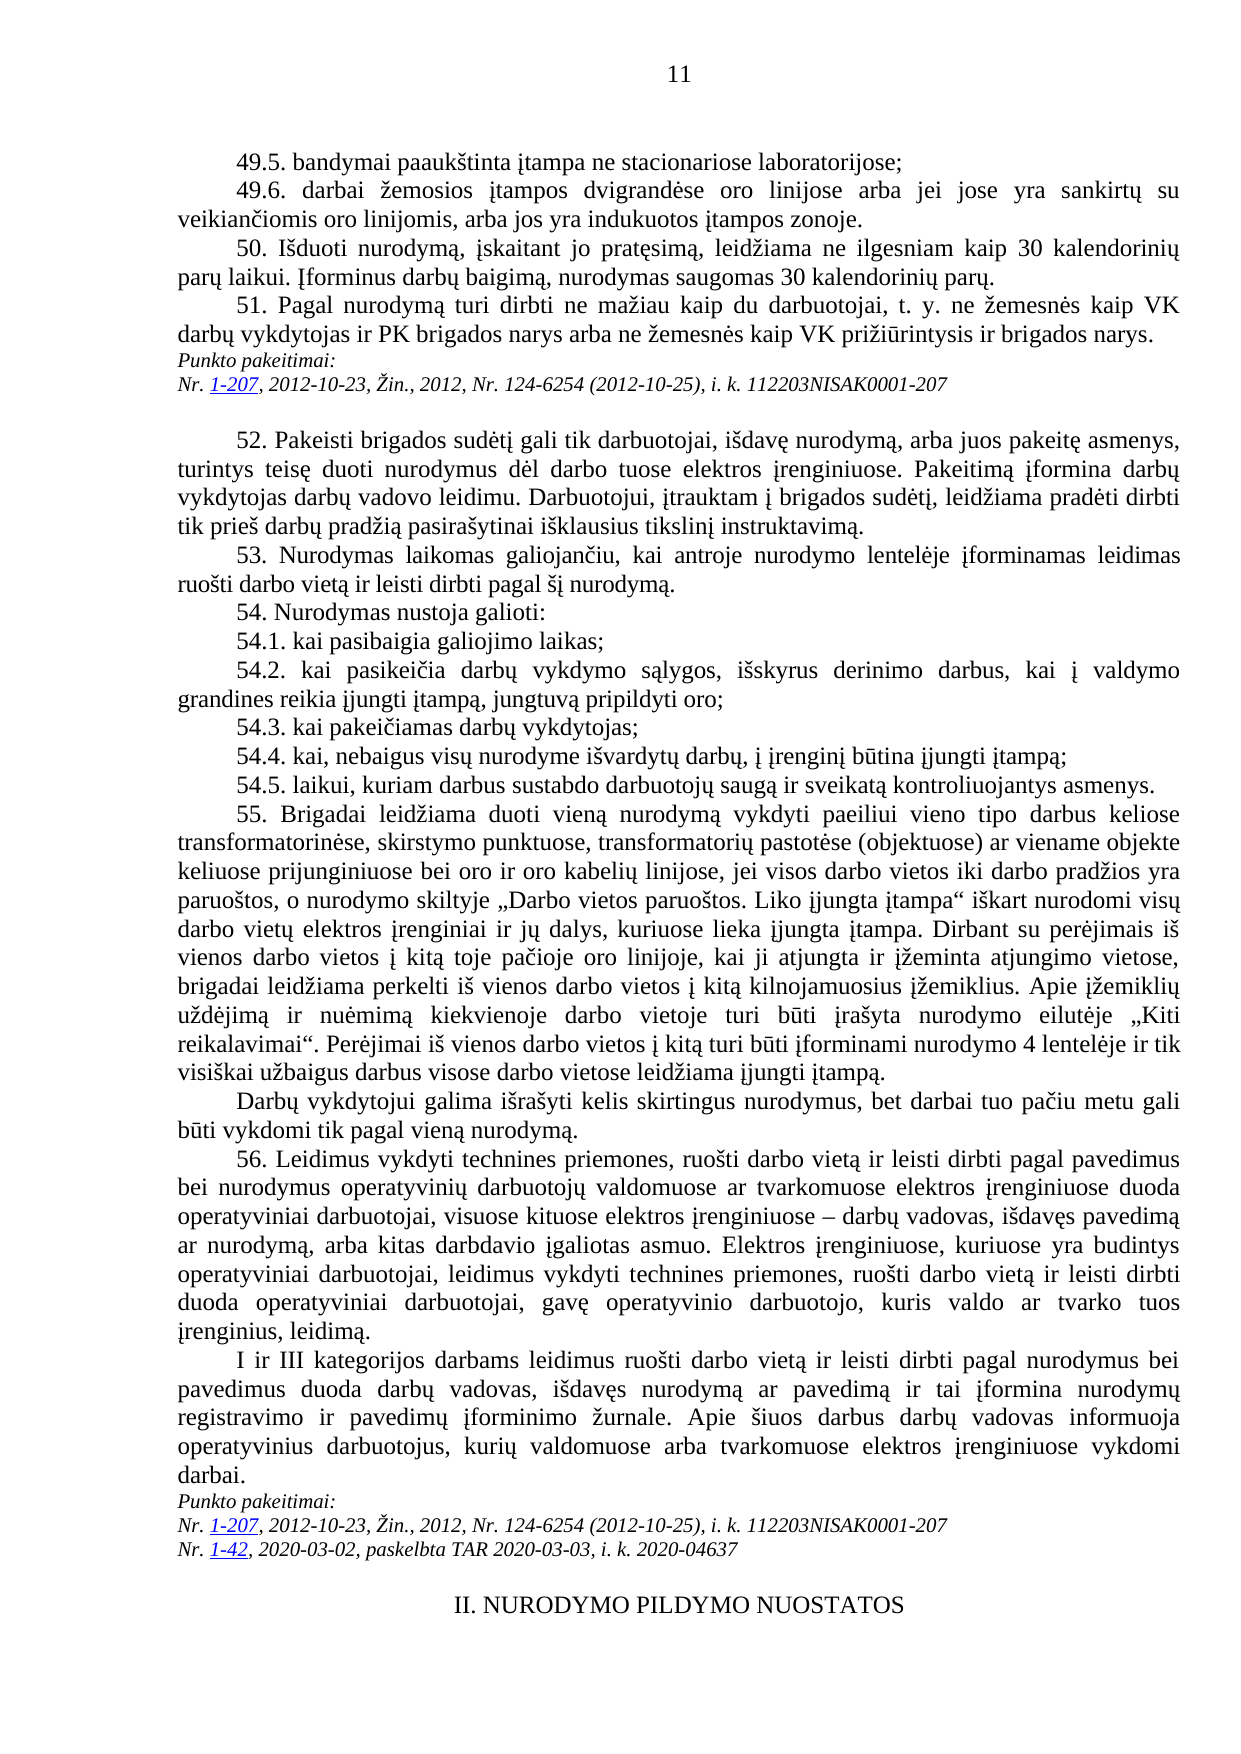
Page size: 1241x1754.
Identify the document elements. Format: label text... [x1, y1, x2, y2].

text I ir III kategorijos darbams leidimus ruošti darbo vietą ir leisti dirbti pagal nurodymus bei pavedimus duoda darbų vadovas, išdavęs nurodymą ar pavedimą ir tai įformina nurodymų registravimo ir pavedimų įforminimo žurnale. Apie šiuos darbus darbų vadovas informuoja operatyvinius darbuotojus, kurių valdomuose arba tvarkomuose elektros įrenginiuose vykdomi darbai. [177, 1345, 1181, 1489]
text Nr. 1-207, 2012-10-23, Žin., 2012, Nr. 124-6254 (2012-10-25), i. k. 112203NISAK0001-207 [177, 1513, 1181, 1537]
text 54.3. kai pakeičiamas darbų vykdytojas; [177, 712, 1181, 741]
text 49.5. bandymai paaukštinta įtampa ne stacionariose laboratorijose; [177, 147, 1181, 176]
text Darbų vykdytojui galima išrašyti kelis skirtingus nurodymus, bet darbai tuo pačiu metu gali būti vykdomi tik pagal vieną nurodymą. [177, 1086, 1181, 1144]
text 54.5. laikui, kuriam darbus sustabdo darbuotojų saugą ir sveikatą kontroliuojantys asmenys. [177, 770, 1181, 799]
text Nr. 1-42, 2020-03-02, paskelbta TAR 2020-03-03, i. k. 2020-04637 [177, 1537, 1181, 1561]
text 54. Nurodymas nustoja galioti: [177, 597, 1181, 626]
text Punkto pakeitimai: [177, 348, 1181, 372]
text Punkto pakeitimai: [177, 1489, 1181, 1513]
text 54.1. kai pasibaigia galiojimo laikas; [177, 626, 1181, 655]
text 50. Išduoti nurodymą, įskaitant jo pratęsimą, leidžiama ne ilgesniam kaip 30 kalendorinių parų laikui. Įforminus darbų baigimą, nurodymas saugomas 30 kalendorinių parų. [177, 233, 1181, 291]
text II. NURODYMO PILDYMO NUOSTATOS [177, 1590, 1181, 1618]
text 54.2. kai pasikeičia darbų vykdymo sąlygos, išskyrus derinimo darbus, kai į valdymo grandines reikia įjungti įtampą, jungtuvą pripildyti oro; [177, 655, 1181, 712]
text Nr. 1-207, 2012-10-23, Žin., 2012, Nr. 124-6254 (2012-10-25), i. k. 112203NISAK0001-207 [177, 372, 1181, 396]
text 52. Pakeisti brigados sudėtį gali tik darbuotojai, išdavę nurodymą, arba juos pakeitę asmenys, turintys teisę duoti nurodymus dėl darbo tuose elektros įrenginiuose. Pakeitimą įformina darbų vykdytojas darbų vadovo leidimu. Darbuotojui, įtrauktam į brigados sudėtį, leidžiama pradėti dirbti tik prieš darbų pradžią pasirašytinai išklausius tikslinį instruktavimą. [177, 425, 1181, 540]
text 51. Pagal nurodymą turi dirbti ne mažiau kaip du darbuotojai, t. y. ne žemesnės kaip VK darbų vykdytojas ir PK brigados narys arba ne žemesnės kaip VK prižiūrintysis ir brigados narys. [177, 291, 1181, 348]
text 56. Leidimus vykdyti technines priemones, ruošti darbo vietą ir leisti dirbti pagal pavedimus bei nurodymus operatyvinių darbuotojų valdomuose ar tvarkomuose elektros įrenginiuose duoda operatyviniai darbuotojai, visuose kituose elektros įrenginiuose – darbų vadovas, išdavęs pavedimą ar nurodymą, arba kitas darbdavio įgaliotas asmuo. Elektros įrenginiuose, kuriuose yra budintys operatyviniai darbuotojai, leidimus vykdyti technines priemones, ruošti darbo vietą ir leisti dirbti duoda operatyviniai darbuotojai, gavę operatyvinio darbuotojo, kuris valdo ar tvarko tuos įrenginius, leidimą. [177, 1144, 1181, 1345]
text 53. Nurodymas laikomas galiojančiu, kai antroje nurodymo lentelėje įforminamas leidimas ruošti darbo vietą ir leisti dirbti pagal šį nurodymą. [177, 540, 1181, 597]
text 55. Brigadai leidžiama duoti vieną nurodymą vykdyti paeiliui vieno tipo darbus keliose transformatorinėse, skirstymo punktuose, transformatorių pastotėse (objektuose) ar viename objekte keliuose prijunginiuose bei oro ir oro kabelių linijose, jei visos darbo vietos iki darbo pradžios yra paruoštos, o nurodymo skiltyje „Darbo vietos paruoštos. Liko įjungta įtampa“ iškart nurodomi visų darbo vietų elektros įrenginiai ir jų dalys, kuriuose lieka įjungta įtampa. Dirbant su perėjimais iš vienos darbo vietos į kitą toje pačioje oro linijoje, kai ji atjungta ir įžeminta atjungimo vietose, brigadai leidžiama perkelti iš vienos darbo vietos į kitą kilnojamuosius įžemiklius. Apie įžemiklių uždėjimą ir nuėmimą kiekvienoje darbo vietoje turi būti įrašyta nurodymo eilutėje „Kiti reikalavimai“. Perėjimai iš vienos darbo vietos į kitą turi būti įforminami nurodymo 4 lentelėje ir tik visiškai užbaigus darbus visose darbo vietose leidžiama įjungti įtampą. [177, 799, 1181, 1086]
text 49.6. darbai žemosios įtampos dvigrandėse oro linijose arba jei jose yra sankirtų su veikiančiomis oro linijomis, arba jos yra indukuotos įtampos zonoje. [177, 176, 1181, 233]
text 54.4. kai, nebaigus visų nurodyme išvardytų darbų, į įrenginį būtina įjungti įtampą; [177, 741, 1181, 770]
